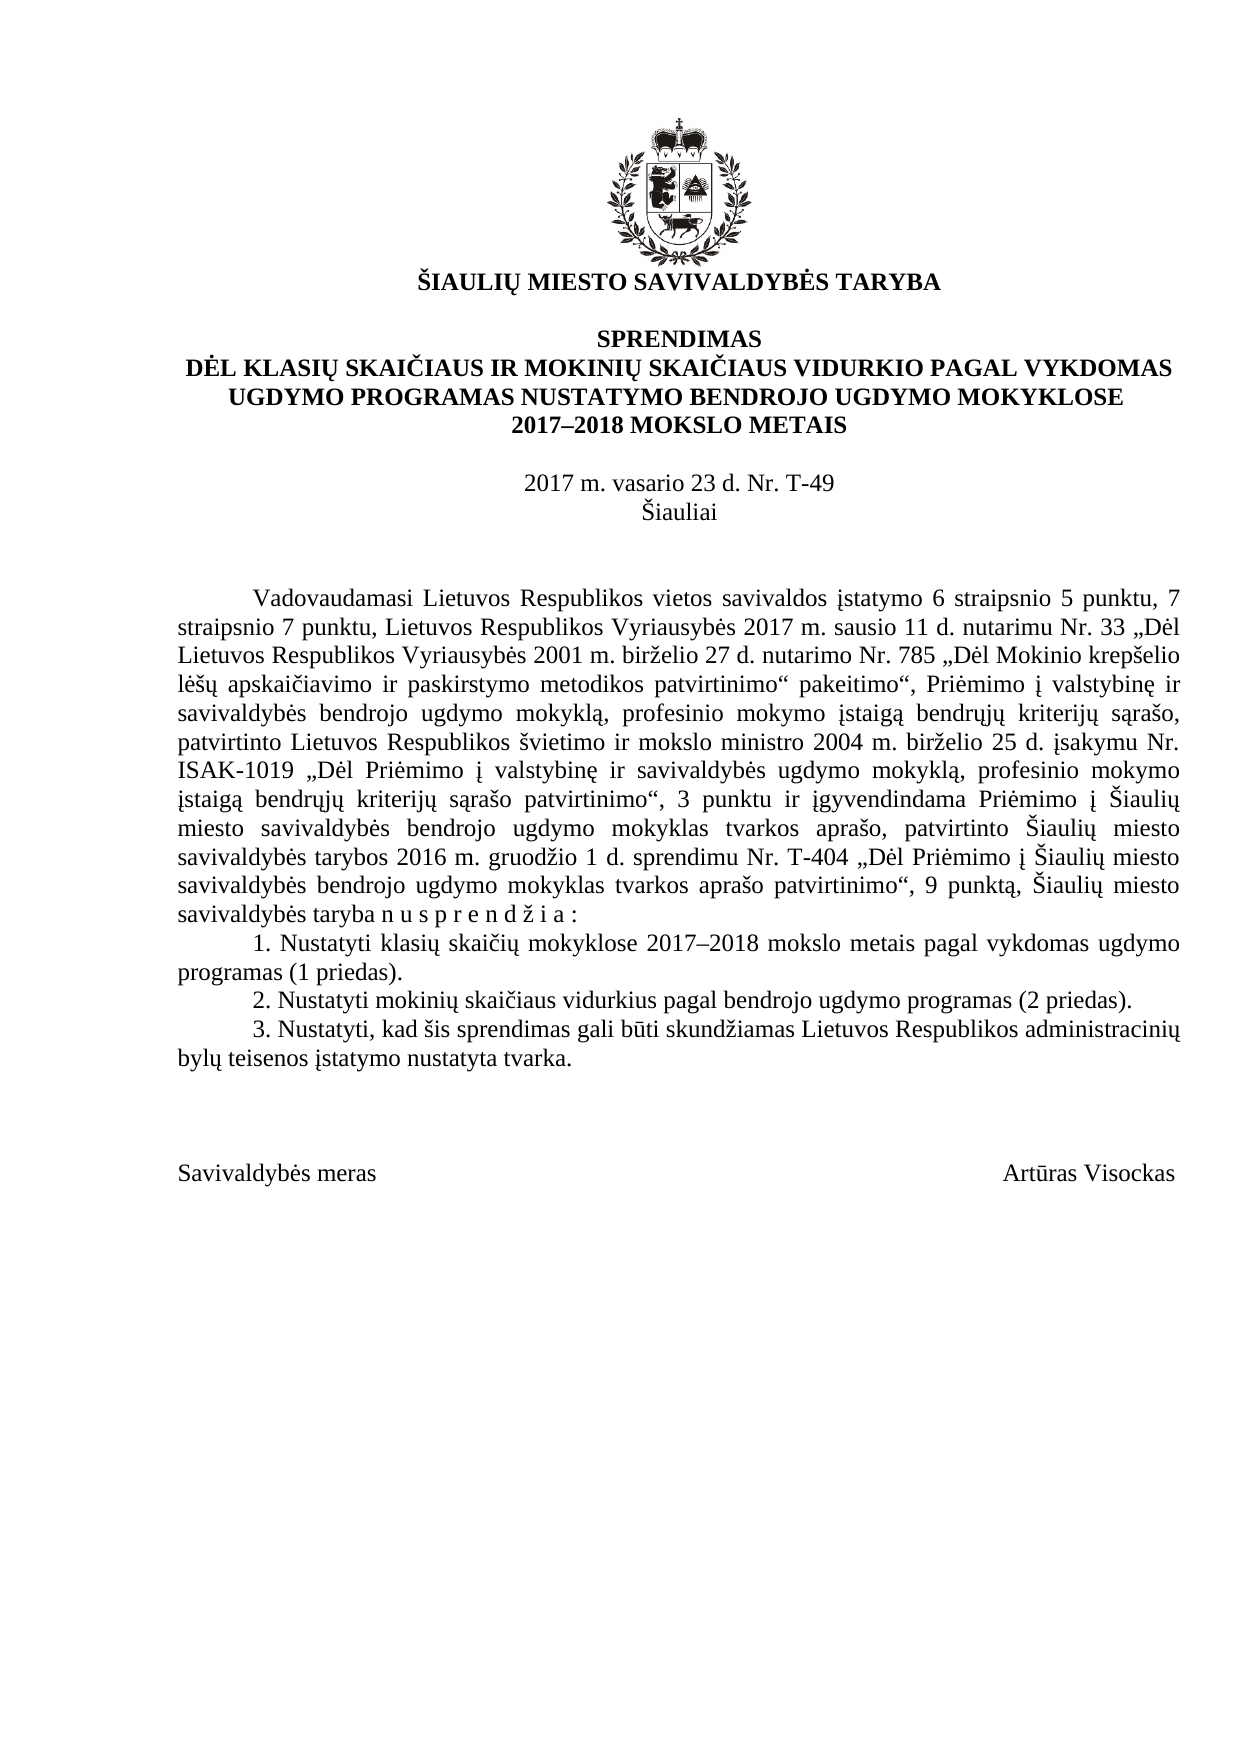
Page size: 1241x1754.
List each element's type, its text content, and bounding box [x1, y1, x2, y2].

text 1. Nustatyti klasių skaičių mokyklose 2017–2018 mokslo metais pagal vykdomas ugdymo programas (1 priedas). [177, 928, 1181, 985]
text 2. Nustatyti mokinių skaičiaus vidurkius pagal bendrojo ugdymo programas (2 priedas). [177, 985, 1181, 1014]
text Savivaldybės meras Artūras Visockas [177, 1158, 1181, 1187]
text SPRENDIMAS [177, 324, 1181, 353]
text 3. Nustatyti, kad šis sprendimas gali būti skundžiamas Lietuvos Respublikos administracinių bylų teisenos įstatymo nustatyta tvarka. [177, 1014, 1181, 1072]
text dĖL klasių skaičiaus ir mokinių skaičiaus vidurkio pagal vykdomas ugdymo programas nustatymo bendrojo ugdymo mokyklose [177, 353, 1181, 410]
text Šiaulių miesto savivaldybės taryba [177, 267, 1181, 295]
text 2017–2018 mokslo metais [177, 410, 1181, 439]
text 2017 m. vasario 23 d. Nr. T-49 [177, 468, 1181, 497]
text Vadovaudamasi Lietuvos Respublikos vietos savivaldos įstatymo 6 straipsnio 5 punktu, 7 straipsnio 7 punktu, Lietuvos Respublikos Vyriausybės 2017 m. sausio 11 d. nutarimu Nr. 33 „Dėl Lietuvos Respublikos Vyriausybės 2001 m. birželio 27 d. nutarimo Nr. 785 „Dėl Mokinio krepšelio lėšų apskaičiavimo ir paskirstymo metodikos patvirtinimo“ pakeitimo“, Priėmimo į valstybinę ir savivaldybės bendrojo ugdymo mokyklą, profesinio mokymo įstaigą bendrųjų kriterijų sąrašo, patvirtinto Lietuvos Respublikos švietimo ir mokslo ministro 2004 m. birželio 25 d. įsakymu Nr. ISAK-1019 „Dėl Priėmimo į valstybinę ir savivaldybės ugdymo mokyklą, profesinio mokymo įstaigą bendrųjų kriterijų sąrašo patvirtinimo“, 3 punktu ir įgyvendindama Priėmimo į Šiaulių miesto savivaldybės bendrojo ugdymo mokyklas tvarkos aprašo, patvirtinto Šiaulių miesto savivaldybės tarybos 2016 m. gruodžio 1 d. sprendimu Nr. T-404 „Dėl Priėmimo į Šiaulių miesto savivaldybės bendrojo ugdymo mokyklas tvarkos aprašo patvirtinimo“, 9 punktą, Šiaulių miesto savivaldybės taryba nusprendžia: [177, 583, 1181, 928]
text Šiauliai [177, 497, 1181, 525]
